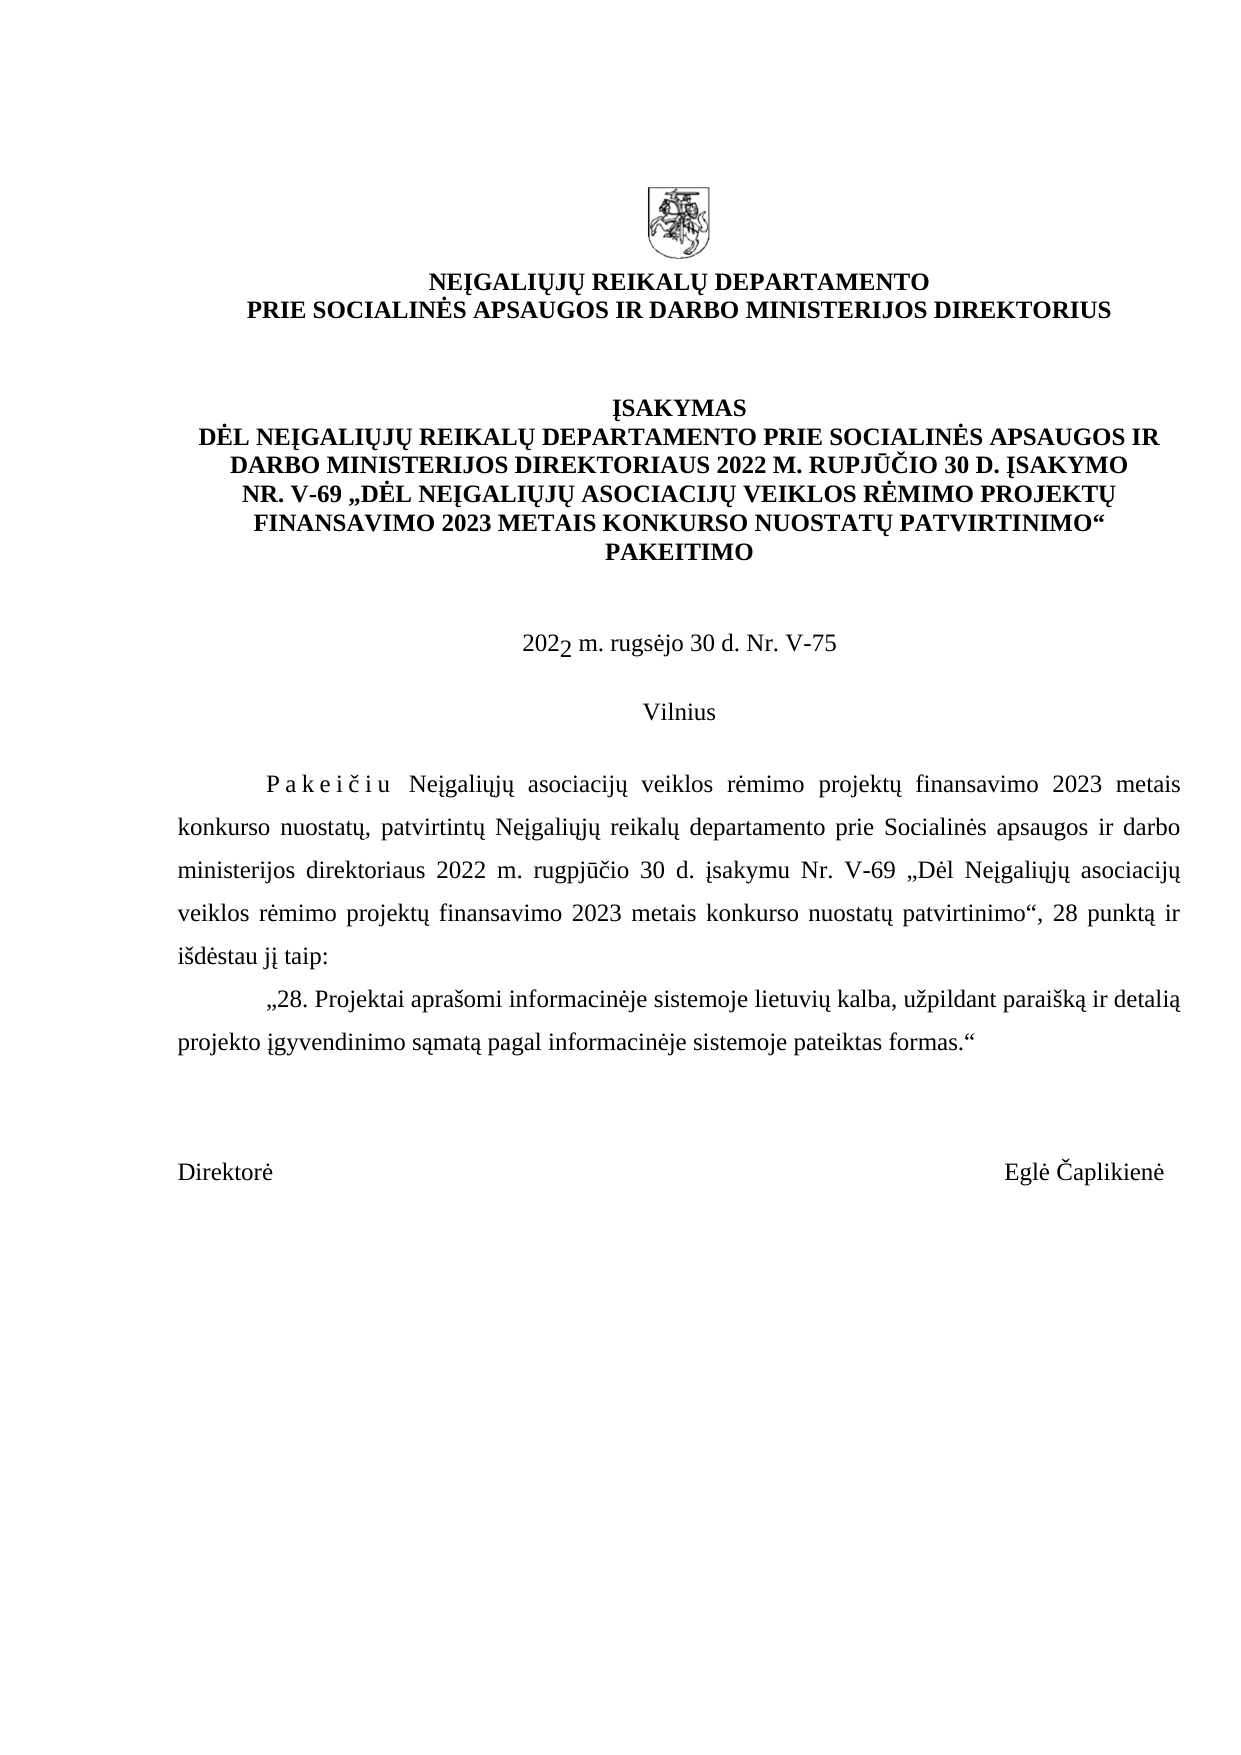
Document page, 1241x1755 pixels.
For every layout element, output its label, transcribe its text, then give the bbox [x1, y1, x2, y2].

text PRIE socialinės apsaugos ir darbo ministerijos DIREKTORIUS [177, 295, 1181, 324]
text Direktorė Eglė Čaplikienė [177, 1157, 1181, 1186]
text Vilnius [177, 663, 1181, 726]
text ĮSAKYMAS [177, 393, 1181, 422]
text DĖL NEĮGALIŲJŲ REIKALŲ DEPARTAMENTO PRIE SOCIALINĖS APSAUGOS IR DARBO MINISTERIJOS DIREKTORIAUS 2022 M. RUPJŪČIO 30 D. ĮSAKYMO NR. V‑69 „DĖL NEįgaliųjų asociacijų veiklos rėmimo projektų finansavimo 2023 METAIS konkurso nuostatų PATVIRTINIMO“ pakeitimo [177, 422, 1181, 566]
text „28. Projektai aprašomi informacinėje sistemoje lietuvių kalba, užpildant paraišką ir detalią projekto įgyvendinimo sąmatą pagal informacinėje sistemoje pateiktas formas.“ [177, 984, 1181, 1056]
text 2022 m. rugsėjo 30 d. Nr. V-75 [177, 594, 1181, 663]
text neįgaliųjų REIKALų departamentO [177, 267, 1181, 295]
text Pakeičiu Neįgaliųjų asociacijų veiklos rėmimo projektų finansavimo 2023 metais konkurso nuostatų, patvirtintų Neįgaliųjų reikalų departamento prie Socialinės apsaugos ir darbo ministerijos direktoriaus 2022 m. rugpjūčio 30 d. įsakymu Nr. V-69 „Dėl Neįgaliųjų asociacijų veiklos rėmimo projektų finansavimo 2023 metais konkurso nuostatų patvirtinimo“, 28 punktą ir išdėstau jį taip: [177, 769, 1181, 970]
